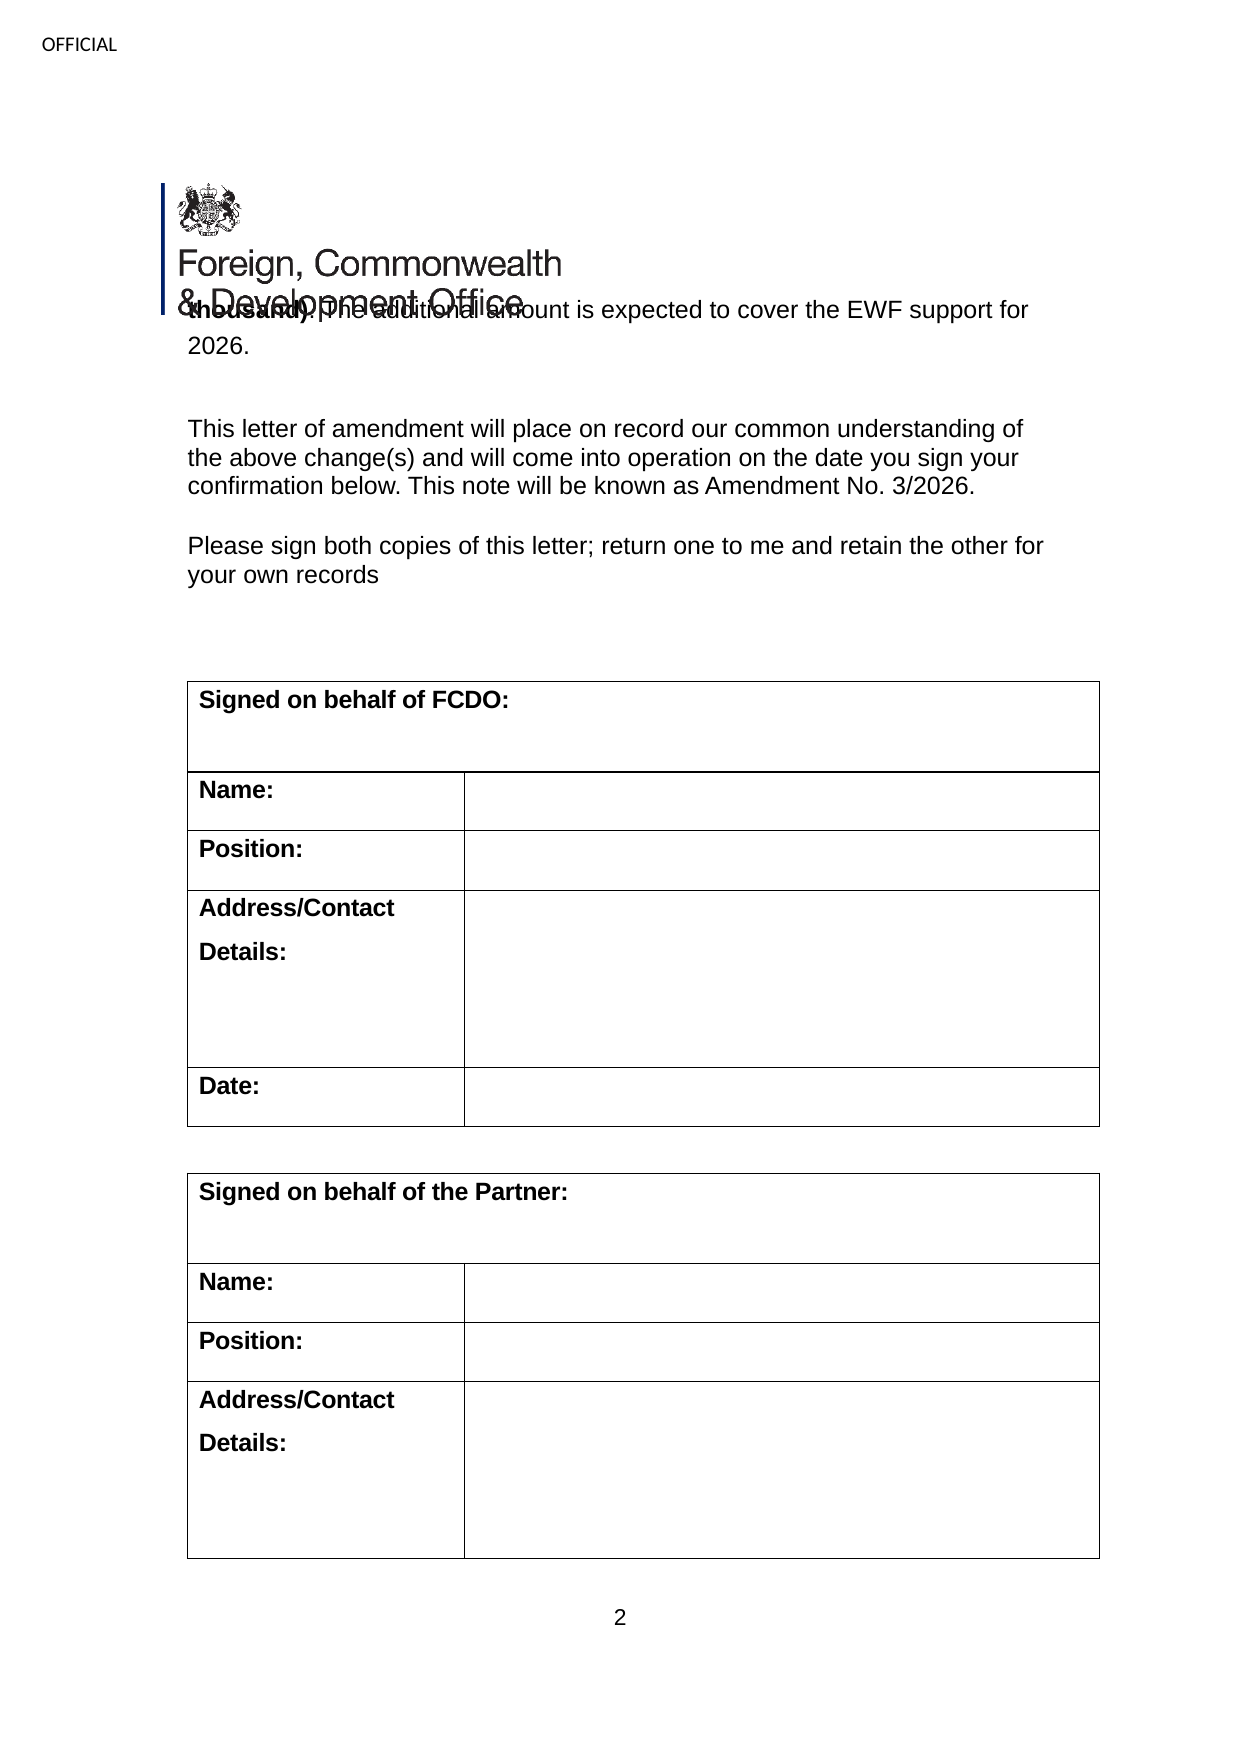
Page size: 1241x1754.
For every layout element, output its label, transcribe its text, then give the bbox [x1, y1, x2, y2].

table_cell Signed on behalf of the Partner: [188, 1174, 1099, 1263]
subtitle This letter of amendment will place on record our common understanding of the above change(s) and will come into operation on the date you sign your confirmation below. This note will be known as Amendment No. 3/2026. [187, 414, 1053, 500]
subtitle Please sign both copies of this letter; return one to me and retain the other for your own records [187, 531, 1053, 589]
table_cell Position: [188, 1323, 464, 1381]
text thousand). The additional amount is expected to cover the EWF support for 2026. [187, 295, 1053, 360]
table_cell [188, 1127, 1099, 1173]
table_cell [465, 1068, 1099, 1126]
table_cell Address/Contact Details: [188, 891, 464, 1067]
table_cell [465, 831, 1099, 889]
table_cell [465, 1323, 1099, 1381]
table_cell Date: [188, 1068, 464, 1126]
table_cell Name: [188, 773, 464, 830]
table_cell Name: [188, 1264, 464, 1322]
table_cell [465, 1264, 1099, 1322]
table_cell [465, 773, 1099, 830]
table_header Signed on behalf of FCDO: [188, 682, 1099, 771]
table_cell Address/Contact Details: [188, 1382, 464, 1558]
table_cell Position: [188, 831, 464, 889]
table_cell [465, 891, 1099, 1067]
table_cell [465, 1382, 1099, 1558]
